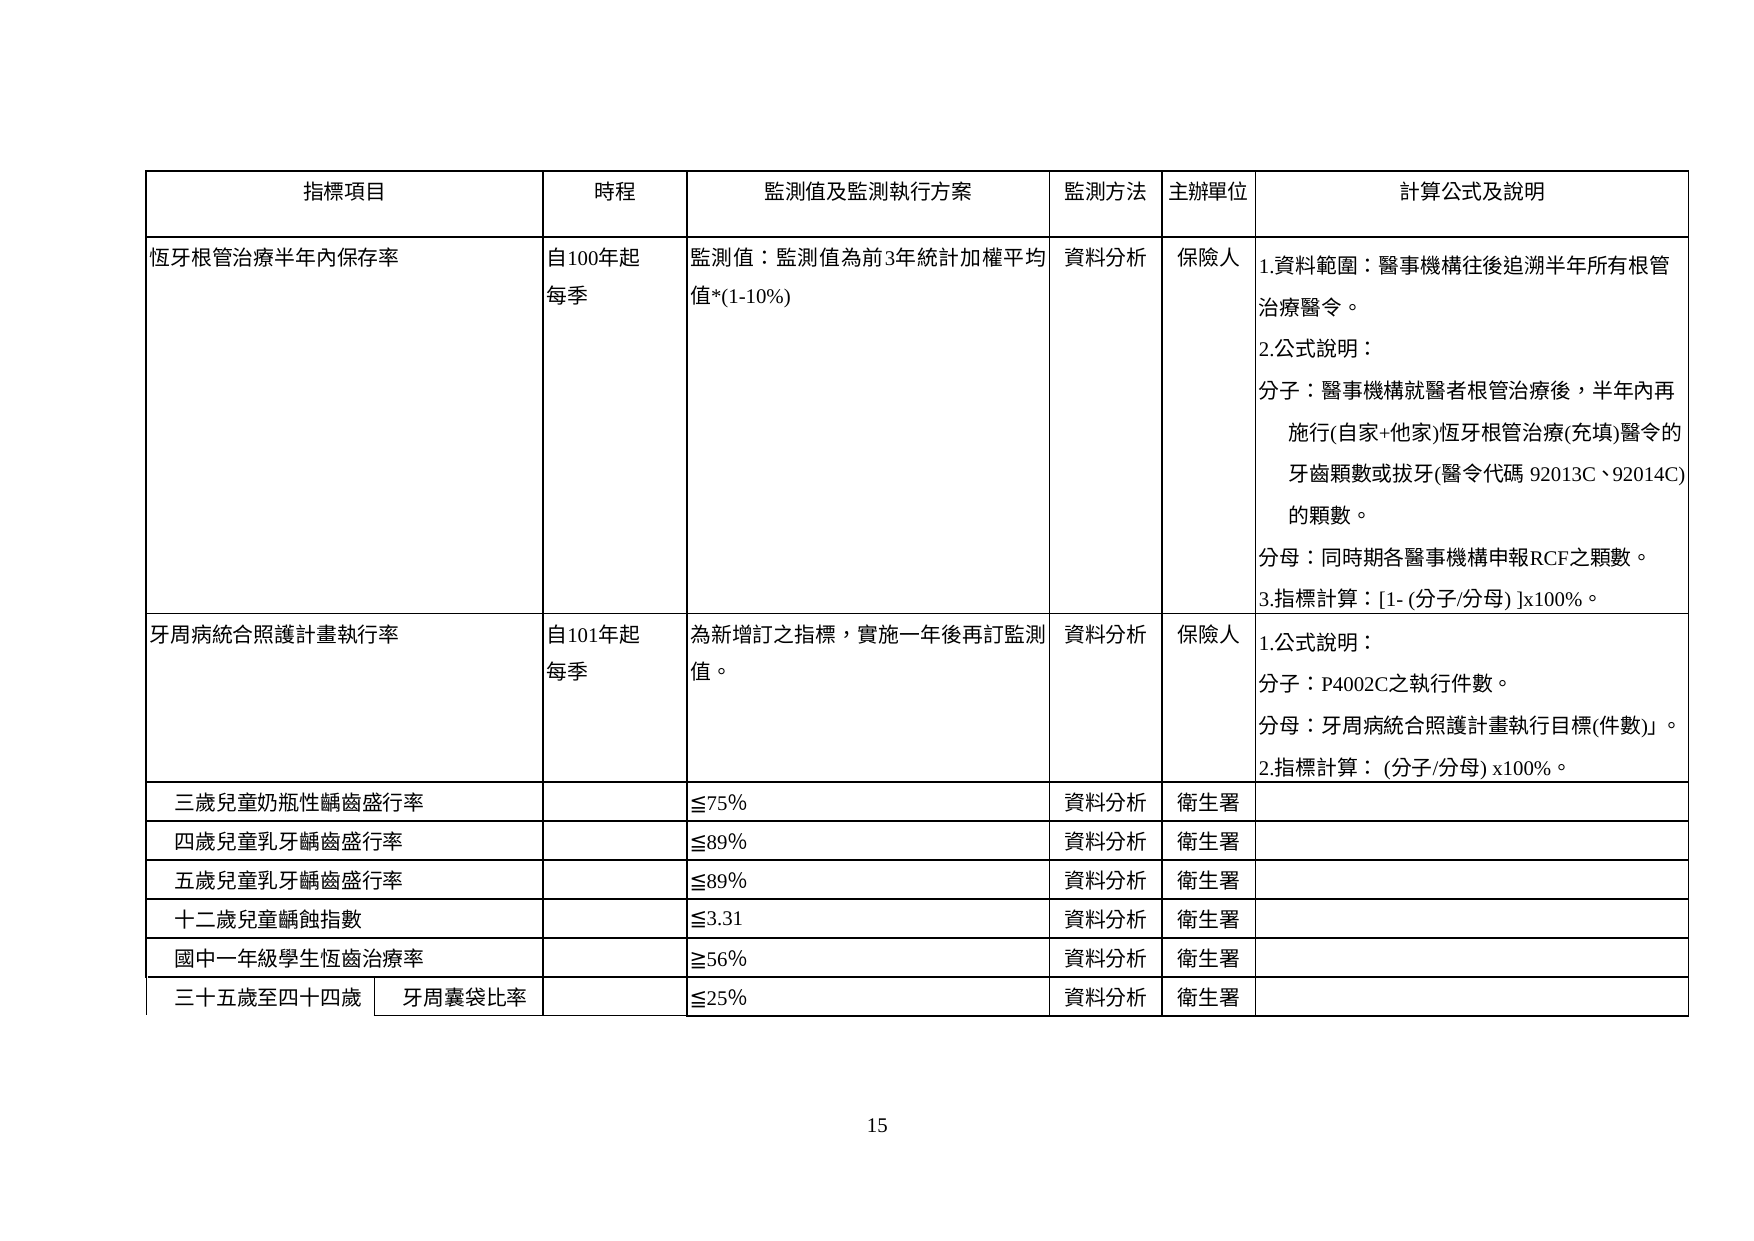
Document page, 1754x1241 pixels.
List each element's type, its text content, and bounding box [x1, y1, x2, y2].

table_cell 為新增訂之指標，實施一年後再訂監測值。 [688, 614, 1049, 781]
table_cell 1.資料範圍：醫事機構往後追溯半年所有根管治療醫令。 2.公式說明： 分子：醫事機構就醫者根管治療後，半年內再施行(自家+他家)恆牙根管治療(充填)醫令的牙齒顆數或拔牙(醫令代碼 92013C、92014C)的顆數。 分母：同時期各醫事機構申報RCF之顆數。 3.指標計算：[1- (分子/分母) ]x100%。 [1256, 238, 1688, 613]
table_header 監測值及監測執行方案 [688, 172, 1049, 236]
table_cell [1256, 900, 1688, 937]
table_cell 資料分析 [1050, 978, 1161, 1015]
table_cell [544, 783, 686, 820]
table_cell 衛生署 [1163, 783, 1255, 820]
table_cell 五歲兒童乳牙齲齒盛行率 [147, 861, 542, 898]
table_cell ≦89％ [688, 861, 1049, 898]
table_cell 牙周病統合照護計畫執行率 [147, 614, 542, 781]
table_cell [544, 900, 686, 937]
table_cell 衛生署 [1163, 900, 1255, 937]
table_cell 資料分析 [1050, 861, 1161, 898]
table_cell 自101年起 每季 [544, 614, 686, 781]
table_cell 資料分析 [1050, 783, 1161, 820]
table_cell 1.公式說明： 分子：P4002C之執行件數。 分母：牙周病統合照護計畫執行目標(件數)」。 2.指標計算： (分子/分母) x100%。 [1256, 614, 1688, 781]
table_cell 監測值：監測值為前3年統計加權平均值*(1-10%) [688, 238, 1049, 613]
table_cell [544, 939, 686, 976]
table_cell 衛生署 [1163, 978, 1255, 1015]
table_cell 保險人 [1163, 614, 1255, 781]
table_cell ≦89％ [688, 822, 1049, 859]
table_cell 四歲兒童乳牙齲齒盛行率 [147, 822, 542, 859]
table_cell 資料分析 [1050, 238, 1161, 613]
table_header 計算公式及說明 [1256, 172, 1688, 236]
table_cell 牙周囊袋比率 [375, 978, 542, 1015]
table_cell 資料分析 [1050, 614, 1161, 781]
table_header 主辦單位 [1163, 172, 1255, 236]
table_cell [1256, 783, 1688, 820]
table_header 監測方法 [1050, 172, 1161, 236]
table_cell [544, 861, 686, 898]
table_cell [1256, 822, 1688, 859]
table_cell 恆牙根管治療半年內保存率 [147, 238, 542, 613]
table_cell 國中一年級學生恆齒治療率 [147, 939, 542, 976]
table_cell 自100年起 每季 [544, 238, 686, 613]
table_cell ≦3.31 [688, 900, 1049, 937]
table_cell [1256, 861, 1688, 898]
table_cell 資料分析 [1050, 822, 1161, 859]
table_cell 保險人 [1163, 238, 1255, 613]
table_cell 衛生署 [1163, 822, 1255, 859]
table_cell [544, 978, 686, 1015]
table_header 時程 [544, 172, 686, 236]
table_cell ≦25％ [688, 978, 1049, 1015]
table_cell [544, 822, 686, 859]
table_cell 資料分析 [1050, 900, 1161, 937]
table_cell [1256, 939, 1688, 976]
table_cell [1256, 978, 1688, 1015]
table_cell 衛生署 [1163, 939, 1255, 976]
table_cell 衛生署 [1163, 861, 1255, 898]
table_cell 三十五歲至四十四歲 [147, 977, 374, 1015]
table_cell ≧56％ [688, 939, 1049, 976]
table_header 指標項目 [147, 172, 542, 236]
table_cell 十二歲兒童齲蝕指數 [147, 900, 542, 937]
table_cell 三歲兒童奶瓶性齲齒盛行率 [147, 783, 542, 820]
table_cell ≦75％ [688, 783, 1049, 820]
table_cell 資料分析 [1050, 939, 1161, 976]
